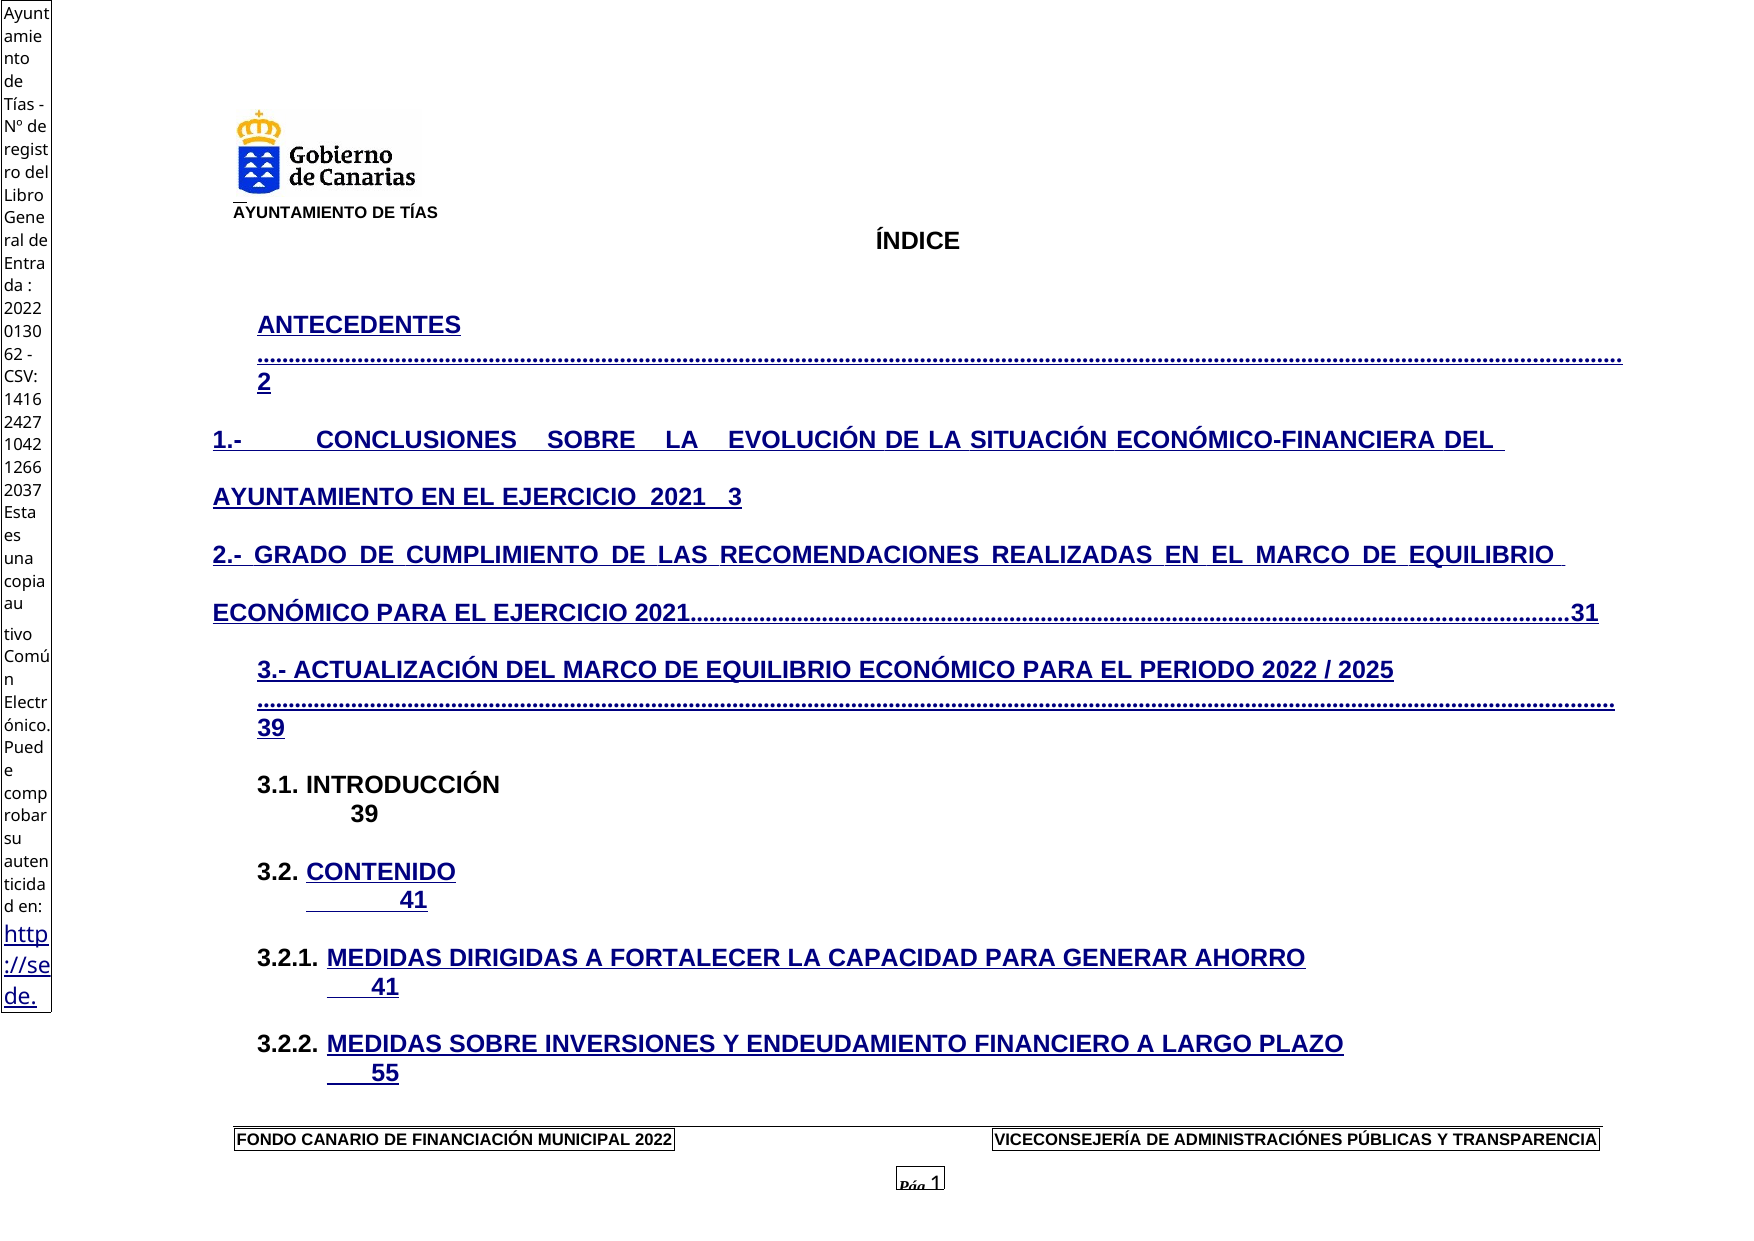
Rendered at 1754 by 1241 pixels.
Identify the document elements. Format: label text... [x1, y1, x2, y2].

text ÍNDICE [533, 226, 1303, 255]
list CONTENIDO 41 [257, 857, 1623, 914]
list INTRODUCCIÓN 39 [257, 770, 1623, 828]
text 3.- ACTUALIZACIÓN DEL MARCO DE EQUILIBRIO ECONÓMICO PARA EL PERIODO 2022 / 2025 39 [257, 655, 1623, 742]
text 2.- GRADO DE CUMPLIMIENTO DE LAS RECOMENDACIONES REALIZADAS EN EL MARCO DE EQUILIBRIO ECONÓMICO PARA EL EJERCICIO 2021 31 [212, 540, 1600, 626]
list MEDIDAS DIRIGIDAS A FORTALECER LA CAPACIDAD PARA GENERAR AHORRO 41 [257, 943, 1623, 1001]
text ANTECEDENTES 2 [257, 365, 1623, 396]
text ANTECEDENTES 2 [257, 310, 1623, 364]
list MEDIDAS SOBRE INVERSIONES Y ENDEUDAMIENTO FINANCIERO A LARGO PLAZO 55 [257, 1029, 1623, 1087]
text Ayuntamiento de Tías - Nº de registro del Libro General de Entrada : 2022013062 - CSV: 14162427104212662037 Esta es una copia au [3, 2, 51, 615]
text electrónico según la Ley 39/2015 de Procedimiento Administrativo Común Electrónico. Puede comprobar su autenticidad en: http://sede. [3, 622, 51, 975]
text 1.- CONCLUSIONES SOBRE LA EVOLUCIÓN DE LA SITUACIÓN ECONÓMICO-FINANCIERA DEL AYUNTAMIENTO EN EL EJERCICIO 2021 3 [212, 425, 1599, 511]
